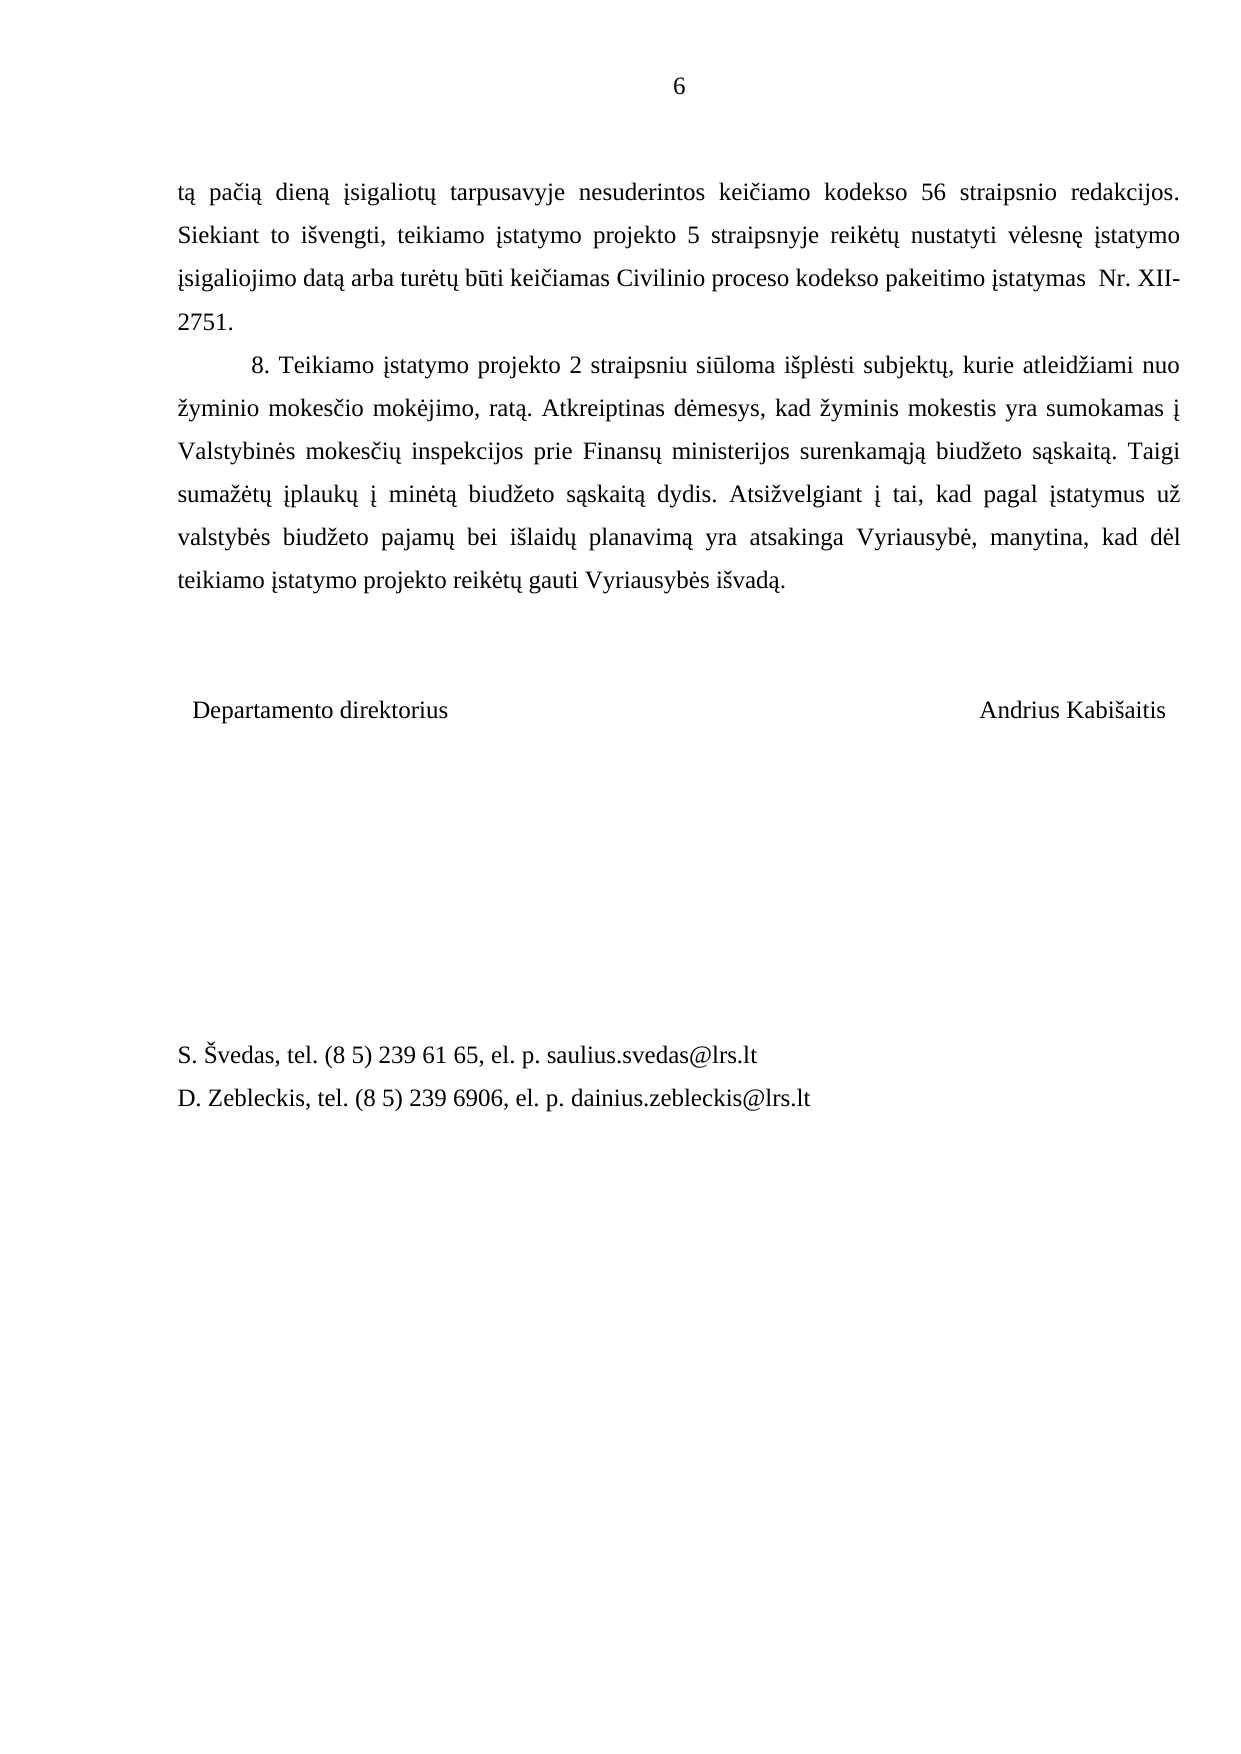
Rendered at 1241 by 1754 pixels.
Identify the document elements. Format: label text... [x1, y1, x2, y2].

text D. Zebleckis, tel. (8 5) 239 6906, el. p. dainius.zebleckis@lrs.lt [177, 1083, 1181, 1112]
text Departamento direktorius Andrius Kabišaitis [177, 695, 1181, 723]
text tą pačią dieną įsigaliotų tarpusavyje nesuderintos keičiamo kodekso 56 straipsnio redakcijos. Siekiant to išvengti, teikiamo įstatymo projekto 5 straipsnyje reikėtų nustatyti vėlesnę įstatymo įsigaliojimo datą arba turėtų būti keičiamas Civilinio proceso kodekso pakeitimo įstatymas Nr. XII- 2751. [177, 177, 1181, 335]
text S. Švedas, tel. (8 5) 239 61 65, el. p. saulius.svedas@lrs.lt [177, 1040, 1181, 1068]
text 8. Teikiamo įstatymo projekto 2 straipsniu siūloma išplėsti subjektų, kurie atleidžiami nuo žyminio mokesčio mokėjimo, ratą. Atkreiptinas dėmesys, kad žyminis mokestis yra sumokamas į Valstybinės mokesčių inspekcijos prie Finansų ministerijos surenkamąją biudžeto sąskaitą. Taigi sumažėtų įplaukų į minėtą biudžeto sąskaitą dydis. Atsižvelgiant į tai, kad pagal įstatymus už valstybės biudžeto pajamų bei išlaidų planavimą yra atsakinga Vyriausybė, manytina, kad dėl teikiamo įstatymo projekto reikėtų gauti Vyriausybės išvadą. [177, 350, 1181, 594]
